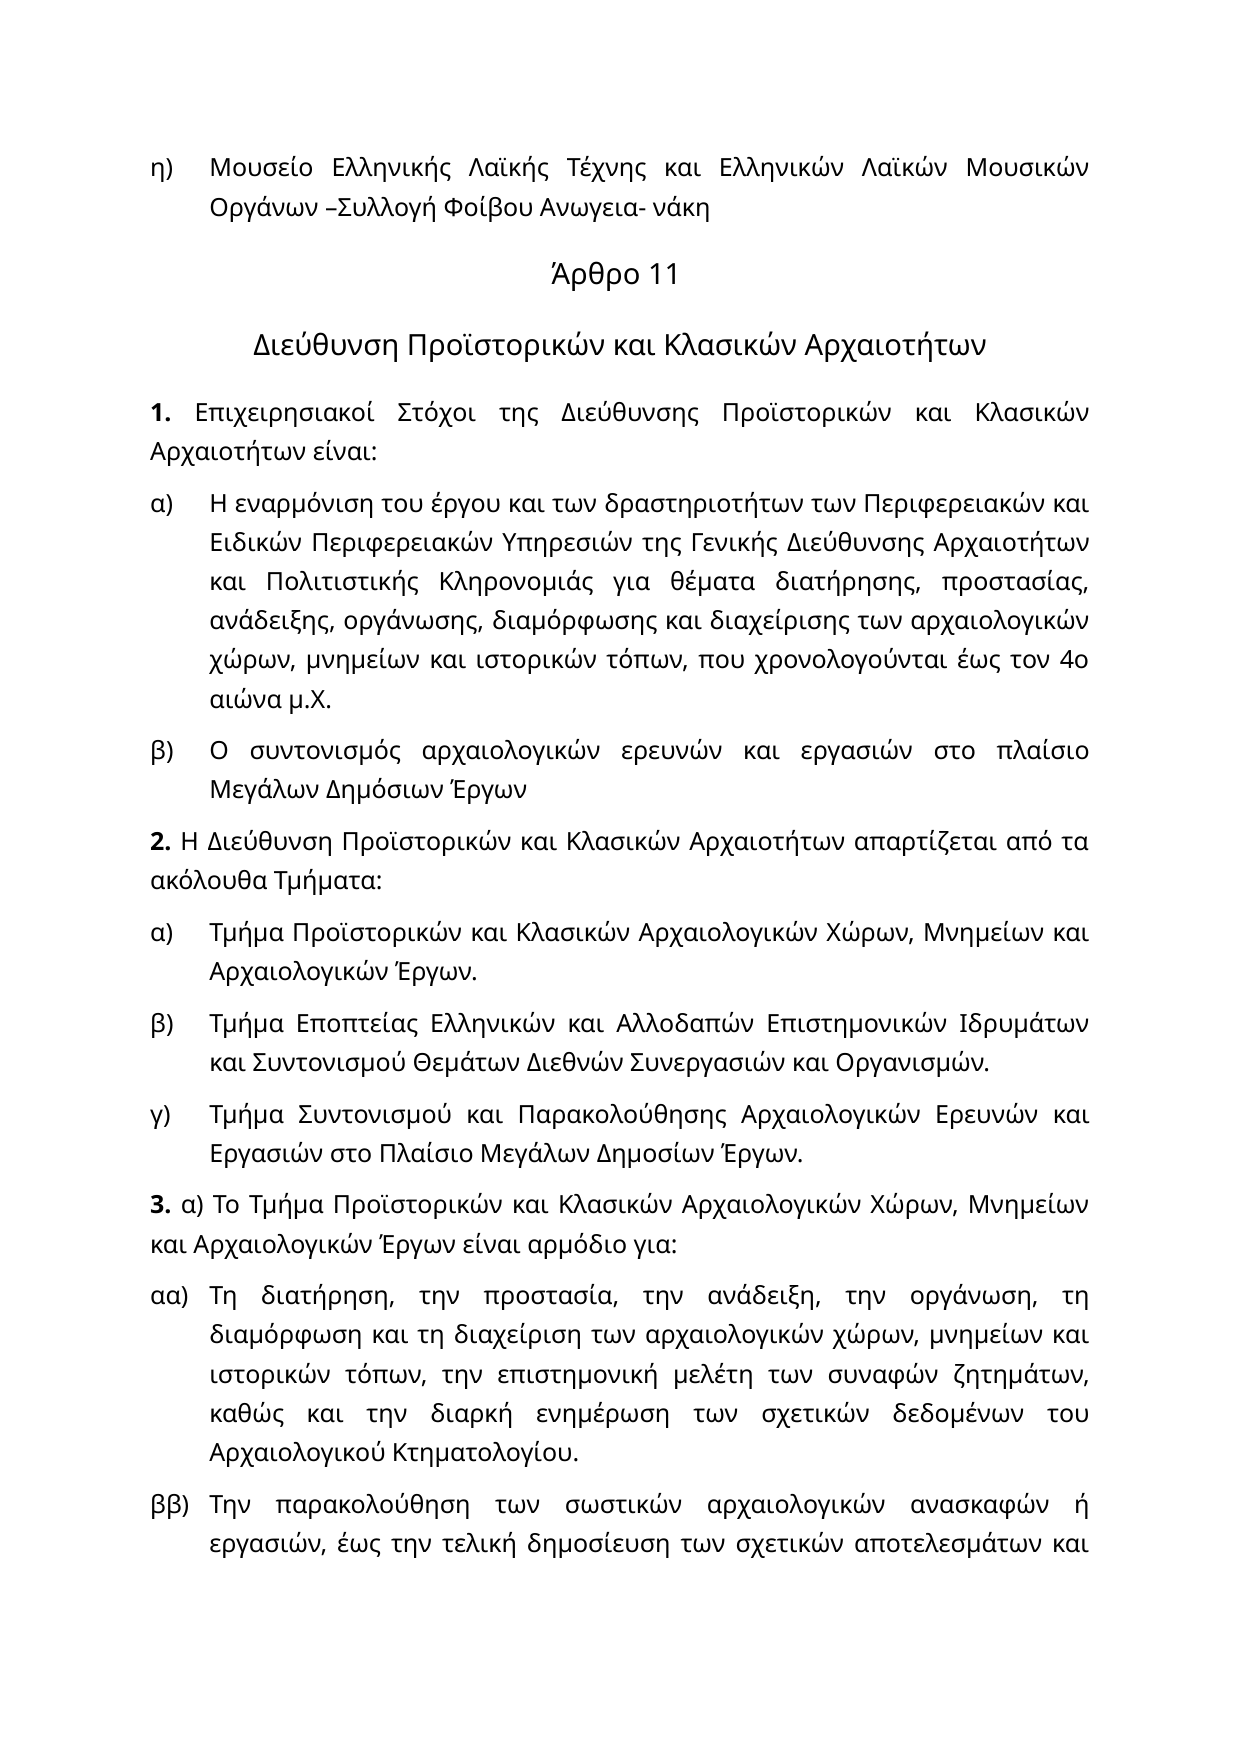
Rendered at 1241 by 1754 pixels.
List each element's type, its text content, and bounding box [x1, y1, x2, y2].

list γ) Τμήμα Συντονισμού και Παρακολούθησης Αρχαιολογικών Ερευνών και Εργασιών στο Πλαίσιο Μεγάλων Δημοσίων Έργων. [150, 1096, 1090, 1169]
text 3. α) Το Τμήμα Προϊστορικών και Κλασικών Αρχαιολογικών Χώρων, Μνημείων και Αρχαιολογικών Έργων είναι αρμόδιο για: [150, 1187, 1090, 1260]
list α) Τμήμα Προϊστορικών και Κλασικών Αρχαιολογικών Χώρων, Μνημείων και Αρχαιολογικών Έργων. [150, 914, 1090, 988]
list η) Μουσείο Ελληνικής Λαϊκής Τέχνης και Ελληνικών Λαϊκών Μουσικών Οργάνων –Συλλογή Φοίβου Ανωγεια- νάκη [150, 150, 1090, 223]
text 1. Επιχειρησιακοί Στόχοι της Διεύθυνσης Προϊστορικών και Κλασικών Αρχαιοτήτων είναι: [150, 394, 1090, 468]
list β) Τμήμα Εποπτείας Ελληνικών και Αλλοδαπών Επιστημονικών Ιδρυμάτων και Συντονισμού Θεμάτων Διεθνών Συνεργασιών και Οργανισμών. [150, 1005, 1090, 1079]
subtitle Διεύθυνση Προϊστορικών και Κλασικών Αρχαιοτήτων [150, 324, 1090, 364]
list β) Ο συντονισμός αρχαιολογικών ερευνών και εργασιών στο πλαίσιο Μεγάλων Δημόσιων Έργων [150, 733, 1090, 806]
text 2. Η Διεύθυνση Προϊστορικών και Κλασικών Αρχαιοτήτων απαρτίζεται από τα ακόλουθα Τμήματα: [150, 824, 1090, 897]
subtitle Άρθρο 11 [150, 253, 1090, 293]
list α) Η εναρμόνιση του έργου και των δραστηριοτήτων των Περιφερειακών και Ειδικών Περιφερειακών Υπηρεσιών της Γενικής Διεύθυνσης Αρχαιοτήτων και Πολιτιστικής Κληρονομιάς για θέματα διατήρησης, προστασίας, ανάδειξης, οργάνωσης, διαμόρφωσης και διαχείρισης των αρχαιολογικών χώρων, μνημείων και ιστορικών τόπων, που χρονολογούνται έως τον 4ο αιώνα μ.Χ. [150, 485, 1090, 715]
list αα) Τη διατήρηση, την προστασία, την ανάδειξη, την οργάνωση, τη διαμόρφωση και τη διαχείριση των αρχαιολογικών χώρων, μνημείων και ιστορικών τόπων, την επιστημονική μελέτη των συναφών ζητημάτων, καθώς και την διαρκή ενημέρωση των σχετικών δεδομένων του Αρχαιολογικού Κτηματολογίου. [150, 1278, 1090, 1469]
list ββ) Την παρακολούθηση των σωστικών αρχαιολογικών ανασκαφών ή εργασιών, έως την τελική δημοσίευση των σχετικών αποτελεσμάτων και [150, 1486, 1090, 1559]
